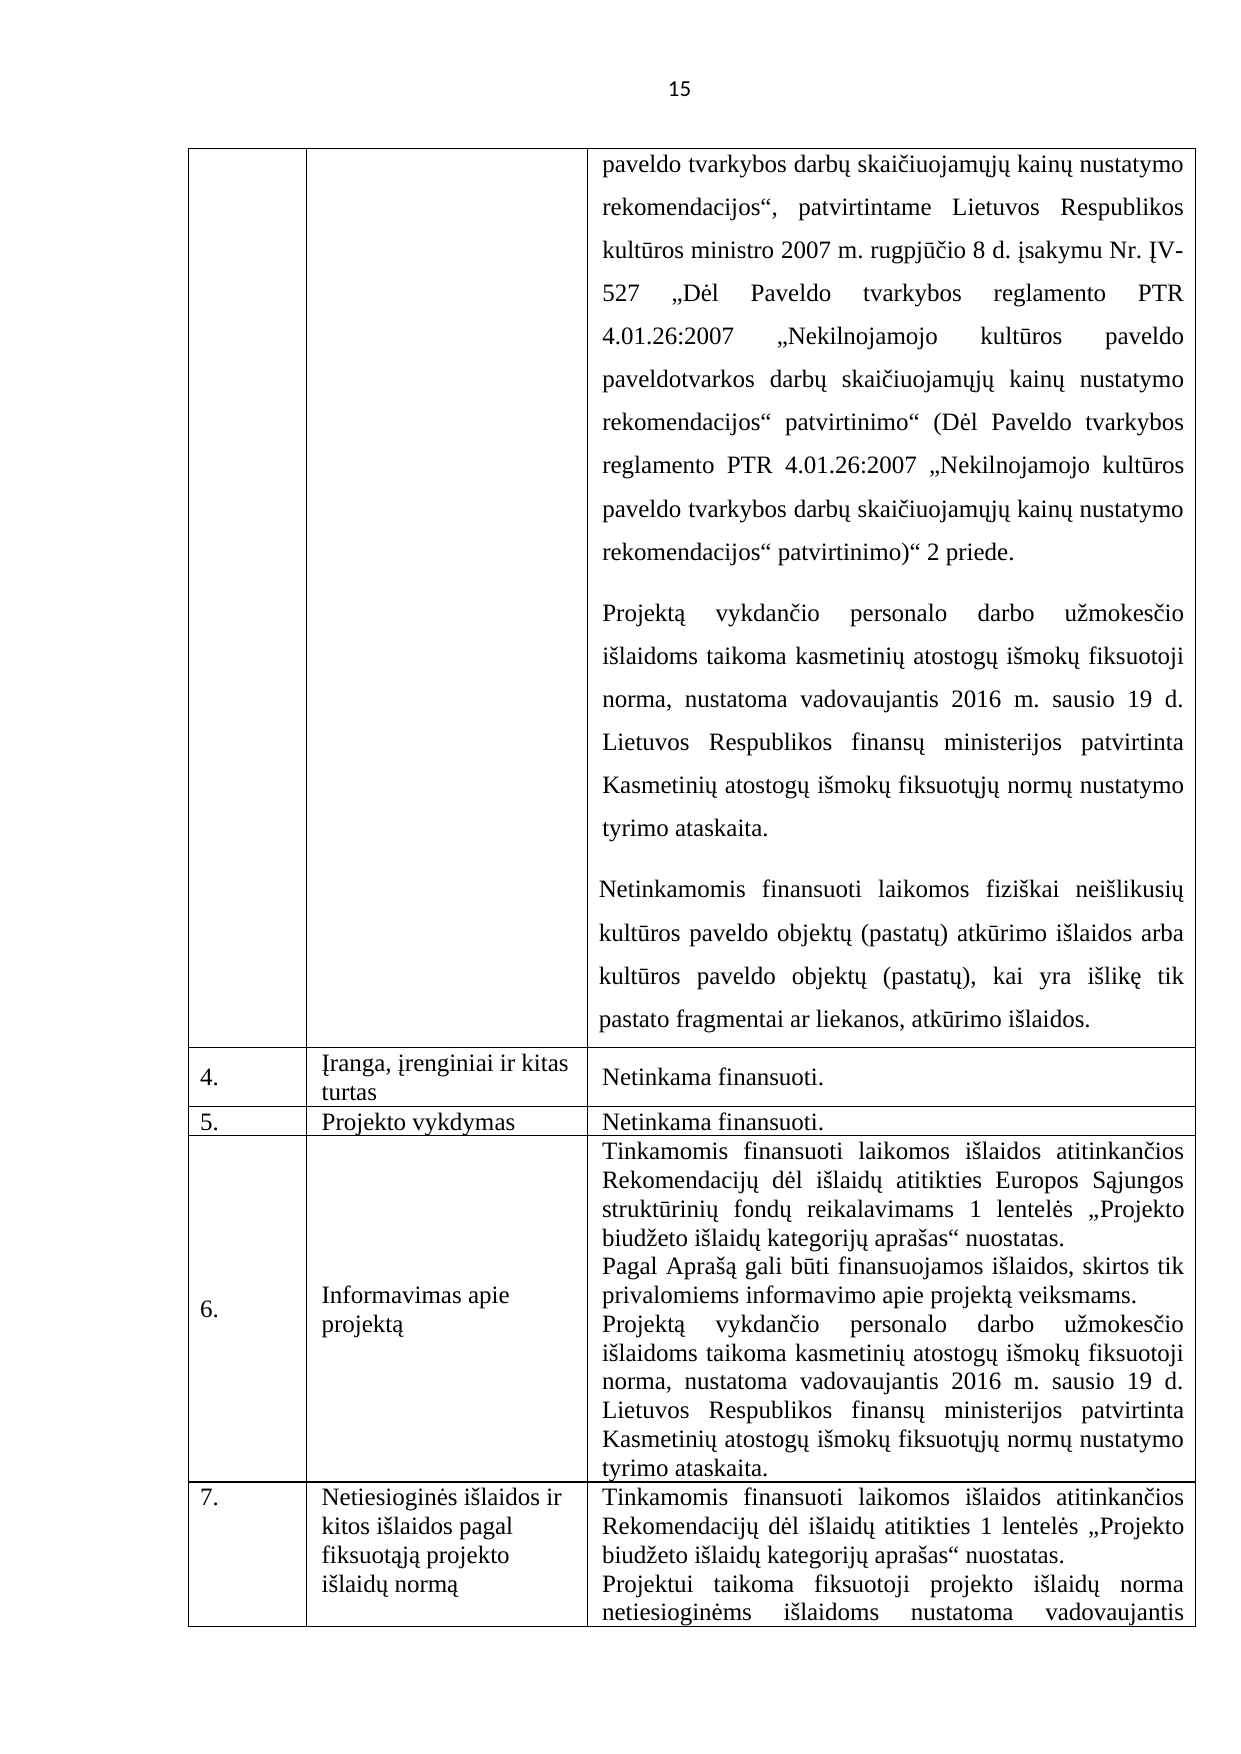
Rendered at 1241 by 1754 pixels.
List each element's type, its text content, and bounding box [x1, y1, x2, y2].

table_cell Įranga, įrenginiai ir kitas turtas [307, 1048, 587, 1106]
table_cell Netinkama finansuoti. [588, 1048, 1195, 1106]
table_cell 5. [189, 1107, 306, 1135]
table_cell [307, 149, 587, 1047]
table_cell 7. [189, 1483, 306, 1626]
table_cell Informavimas apie projektą [307, 1136, 587, 1481]
table_cell Tinkamomis finansuoti laikomos išlaidos atitinkančios Rekomendacijų dėl išlaidų atitikties 1 lentelės „Projekto biudžeto išlaidų kategorijų aprašas“ nuostatas. Projektui taikoma fiksuotoji projekto išlaidų norma netiesioginėms išlaidoms nustatoma vadovaujantis [588, 1483, 1195, 1626]
table_cell Tinkamomis finansuoti laikomos viešojo ir privataus nekilnojamojo kultūros paveldo tvarkybos darbų – taikomųjų tyrimų, tvarkybos darbų projektavimo, ekspertizės, projekto vykdymo priežiūros, atlikimo, remonto, avarinės grėsmės pašalinimo, restauravimo ir konservavimo išlaidos, išskyrus tokias konservavimo išlaidas, kurios skirtos kultūros paveldo statinio (jo dalių) užkonservavimui, kai nustojama juo naudotis arba uždraudžiami jame vykdomi darbai. Aprašo 11.2 ir 11.3 papunkčiuose nustatytais atvejais tinkamomis finansuoti išlaidomis taip pat laikomos: 1) kultūros paveldo objektų (pastatų/patalpų) tvarkybos ir (ar) tvarkomųjų statybos darbų išlaidos; 2) tvarkomųjų statybos ir (ar) tvarkybos darbams atlikti būtinos inžinerinės paslaugos, numatytos Lietuvos Respublikos statybos įstatyme ir Lietuvos Respublikos nekilnojamojo kultūros paveldo apsaugos įstatyme. Kultūros paveldo objektų taikomųjų tyrimų išlaidos negali viršyti dydžių, nustatytų Paveldo tvarkybos reglamente PTR 4.01.26:2007 „Nekilnojamojo kultūros paveldo tvarkybos darbų skaičiuojamųjų kainų nustatymo rekomendacijos“, patvirtintame Lietuvos Respublikos kultūros ministro 2007 m. rugpjūčio 8 d. įsakymu Nr. ĮV-527 „Dėl Paveldo tvarkybos reglamento PTR 4.01.26:2007 „Nekilnojamojo kultūros paveldo paveldotvarkos darbų skaičiuojamųjų kainų nustatymo rekomendacijos“ patvirtinimo“ (Dėl Paveldo tvarkybos reglamento PTR 4.01.26:2007 „Nekilnojamojo kultūros paveldo tvarkybos darbų skaičiuojamųjų kainų nustatymo rekomendacijos“ patvirtinimo)“ 2 priede. Projektą vykdančio personalo darbo užmokesčio išlaidoms taikoma kasmetinių atostogų išmokų fiksuotoji norma, nustatoma vadovaujantis 2016 m. sausio 19 d. Lietuvos Respublikos finansų ministerijos patvirtinta Kasmetinių atostogų išmokų fiksuotųjų normų nustatymo tyrimo ataskaita. Netinkamomis finansuoti laikomos fiziškai neišlikusių kultūros paveldo objektų (pastatų) atkūrimo išlaidos arba kultūros paveldo objektų (pastatų), kai yra išlikę tik pastato fragmentai ar liekanos, atkūrimo išlaidos. [588, 149, 1195, 1047]
table_cell Netinkama finansuoti. [588, 1107, 1195, 1135]
table_cell Projekto vykdymas [307, 1107, 587, 1135]
table_cell Netiesioginės išlaidos ir kitos išlaidos pagal fiksuotąją projekto išlaidų normą [307, 1483, 587, 1626]
table_cell 4. [189, 1048, 306, 1106]
table_cell Tinkamomis finansuoti laikomos išlaidos atitinkančios Rekomendacijų dėl išlaidų atitikties Europos Sąjungos struktūrinių fondų reikalavimams 1 lentelės „Projekto biudžeto išlaidų kategorijų aprašas“ nuostatas. Pagal Aprašą gali būti finansuojamos išlaidos, skirtos tik privalomiems informavimo apie projektą veiksmams. Projektą vykdančio personalo darbo užmokesčio išlaidoms taikoma kasmetinių atostogų išmokų fiksuotoji norma, nustatoma vadovaujantis 2016 m. sausio 19 d. Lietuvos Respublikos finansų ministerijos patvirtinta Kasmetinių atostogų išmokų fiksuotųjų normų nustatymo tyrimo ataskaita. [588, 1136, 1195, 1481]
table_cell [189, 149, 306, 1047]
table_cell 6. [189, 1136, 306, 1481]
